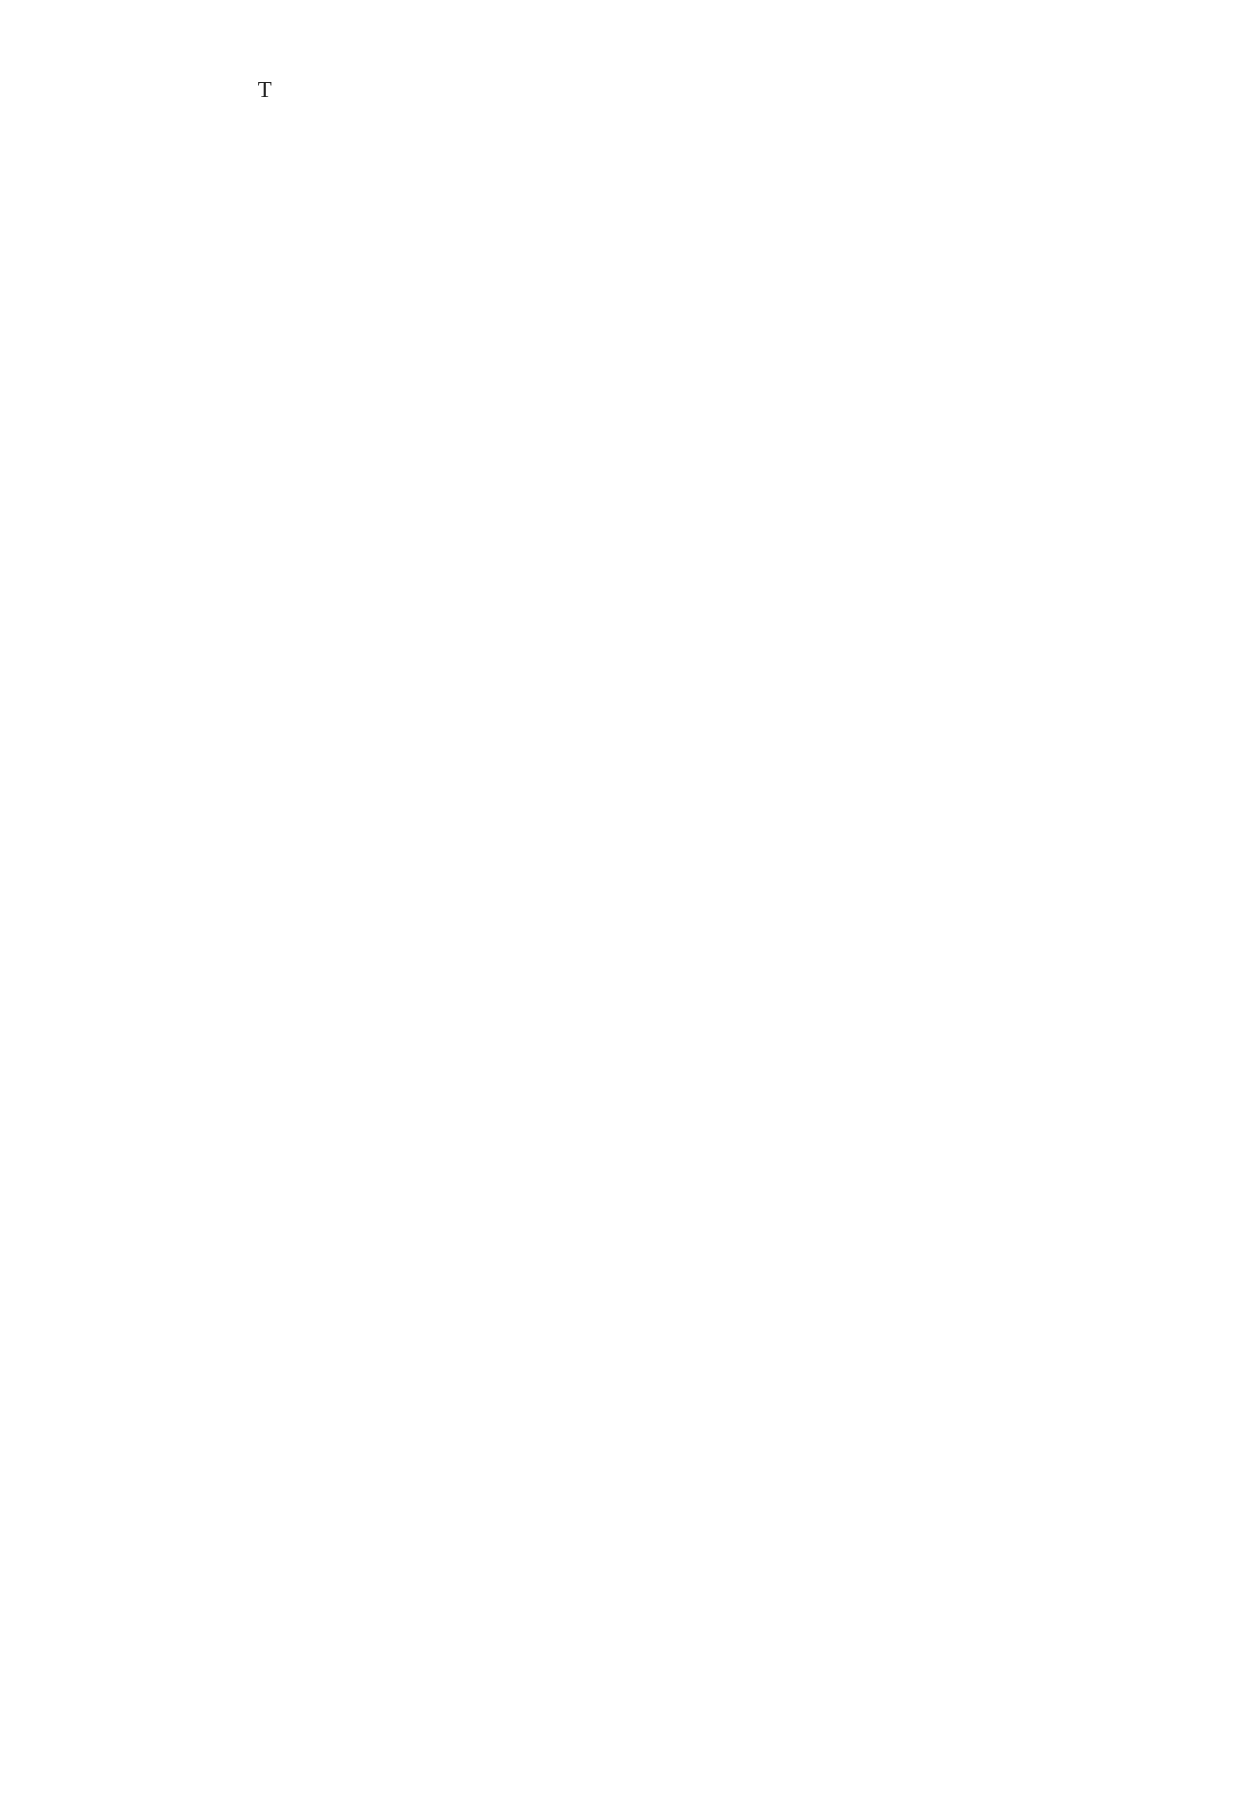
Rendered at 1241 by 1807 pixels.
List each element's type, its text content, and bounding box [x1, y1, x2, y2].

text T [258, 76, 1109, 103]
